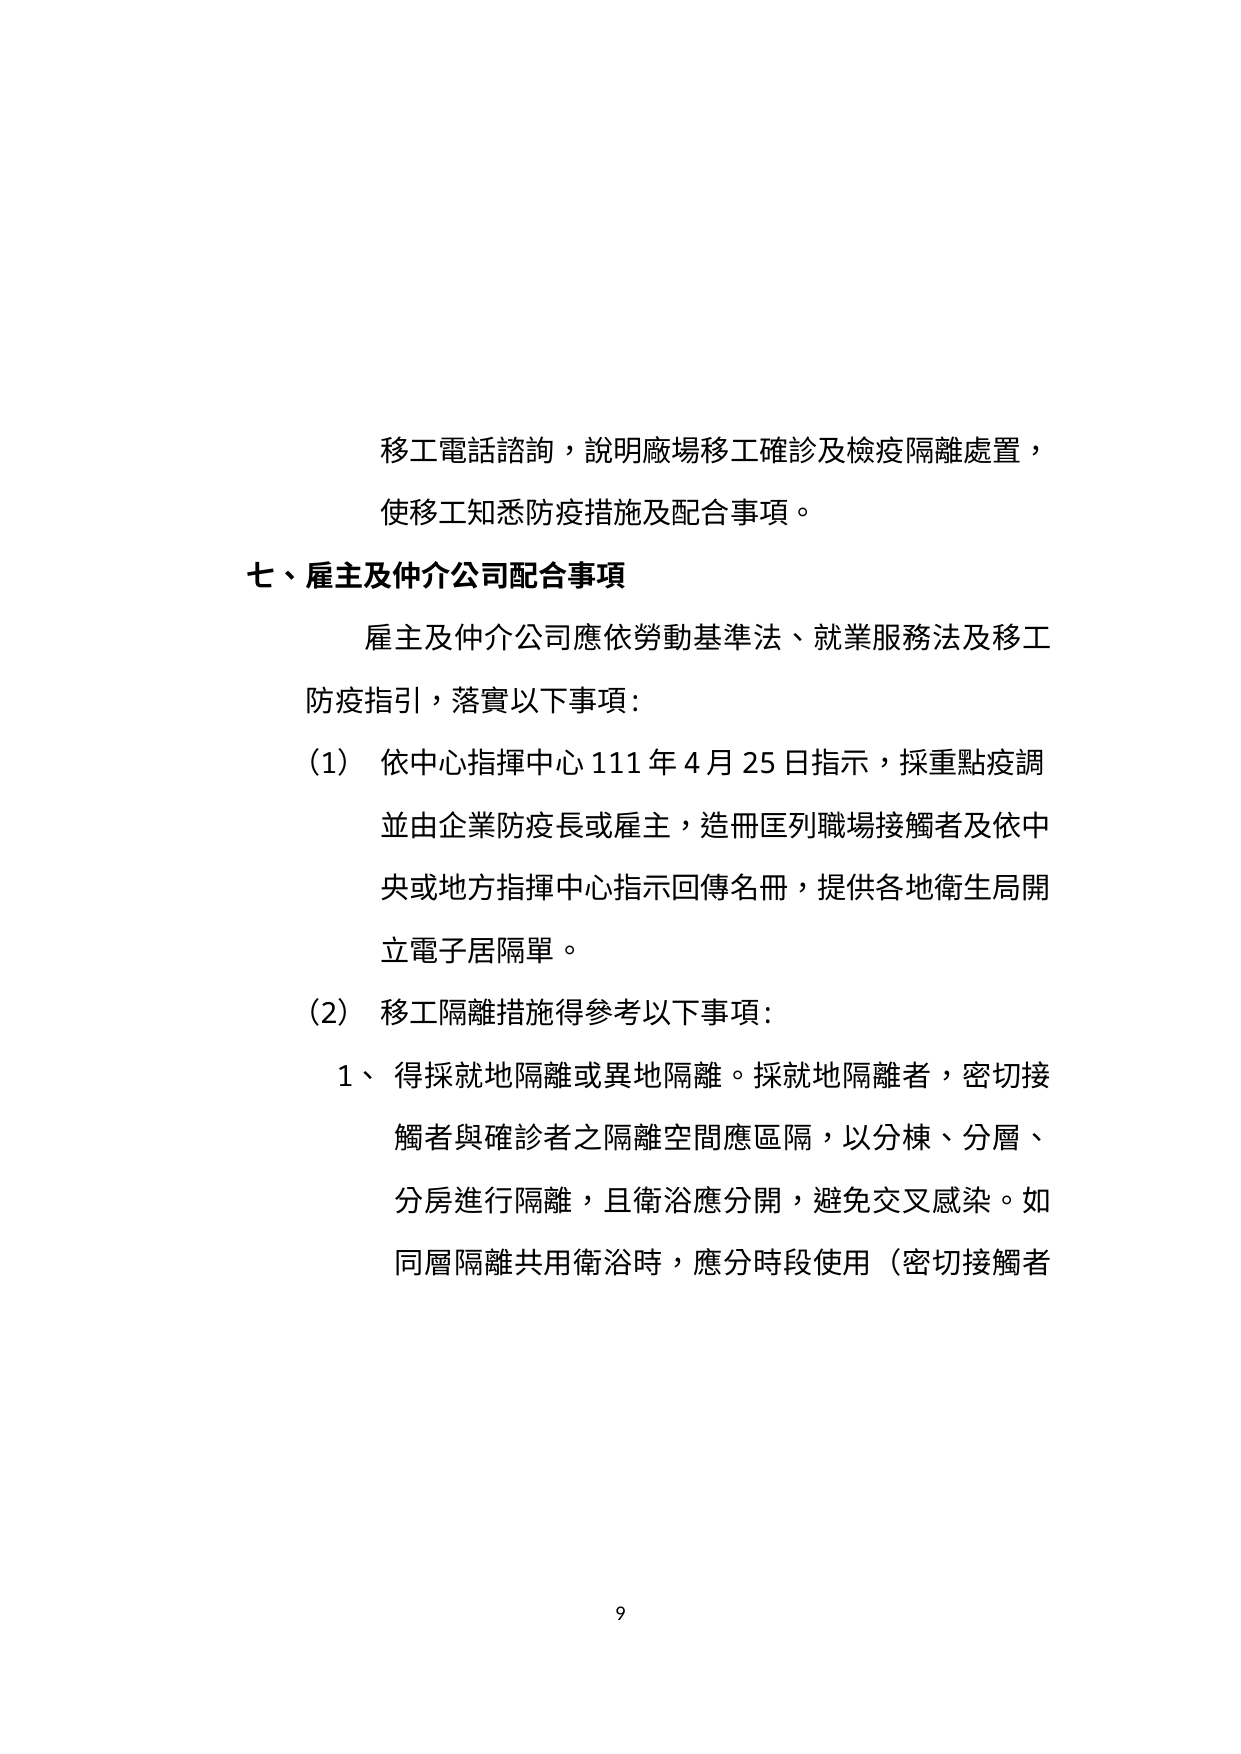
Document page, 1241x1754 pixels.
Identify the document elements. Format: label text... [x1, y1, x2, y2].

list 移工電話諮詢，說明廠場移工確診及檢疫隔離處置，使移工知悉防疫措施及配合事項。 [291, 407, 1053, 532]
list 依中心指揮中心111年4月25日指示，採重點疫調並由企業防疫長或雇主，造冊匡列職場接觸者及依中央或地方指揮中心指示回傳名冊，提供各地衛生局開立電子居隔單。 [291, 719, 1053, 969]
text 雇主及仲介公司應依勞動基準法、就業服務法及移工防疫指引，落實以下事項: [306, 594, 1053, 719]
list 移工隔離措施得參考以下事項: [291, 969, 1053, 1032]
text 七、雇主及仲介公司配合事項 [246, 532, 1053, 594]
list 得採就地隔離或異地隔離。採就地隔離者，密切接觸者與確診者之隔離空間應區隔，以分棟、分層、分房進行隔離，且衛浴應分開，避免交叉感染。如同層隔離共用衛浴時，應分時段使用（密切接觸者 [336, 1032, 1053, 1282]
